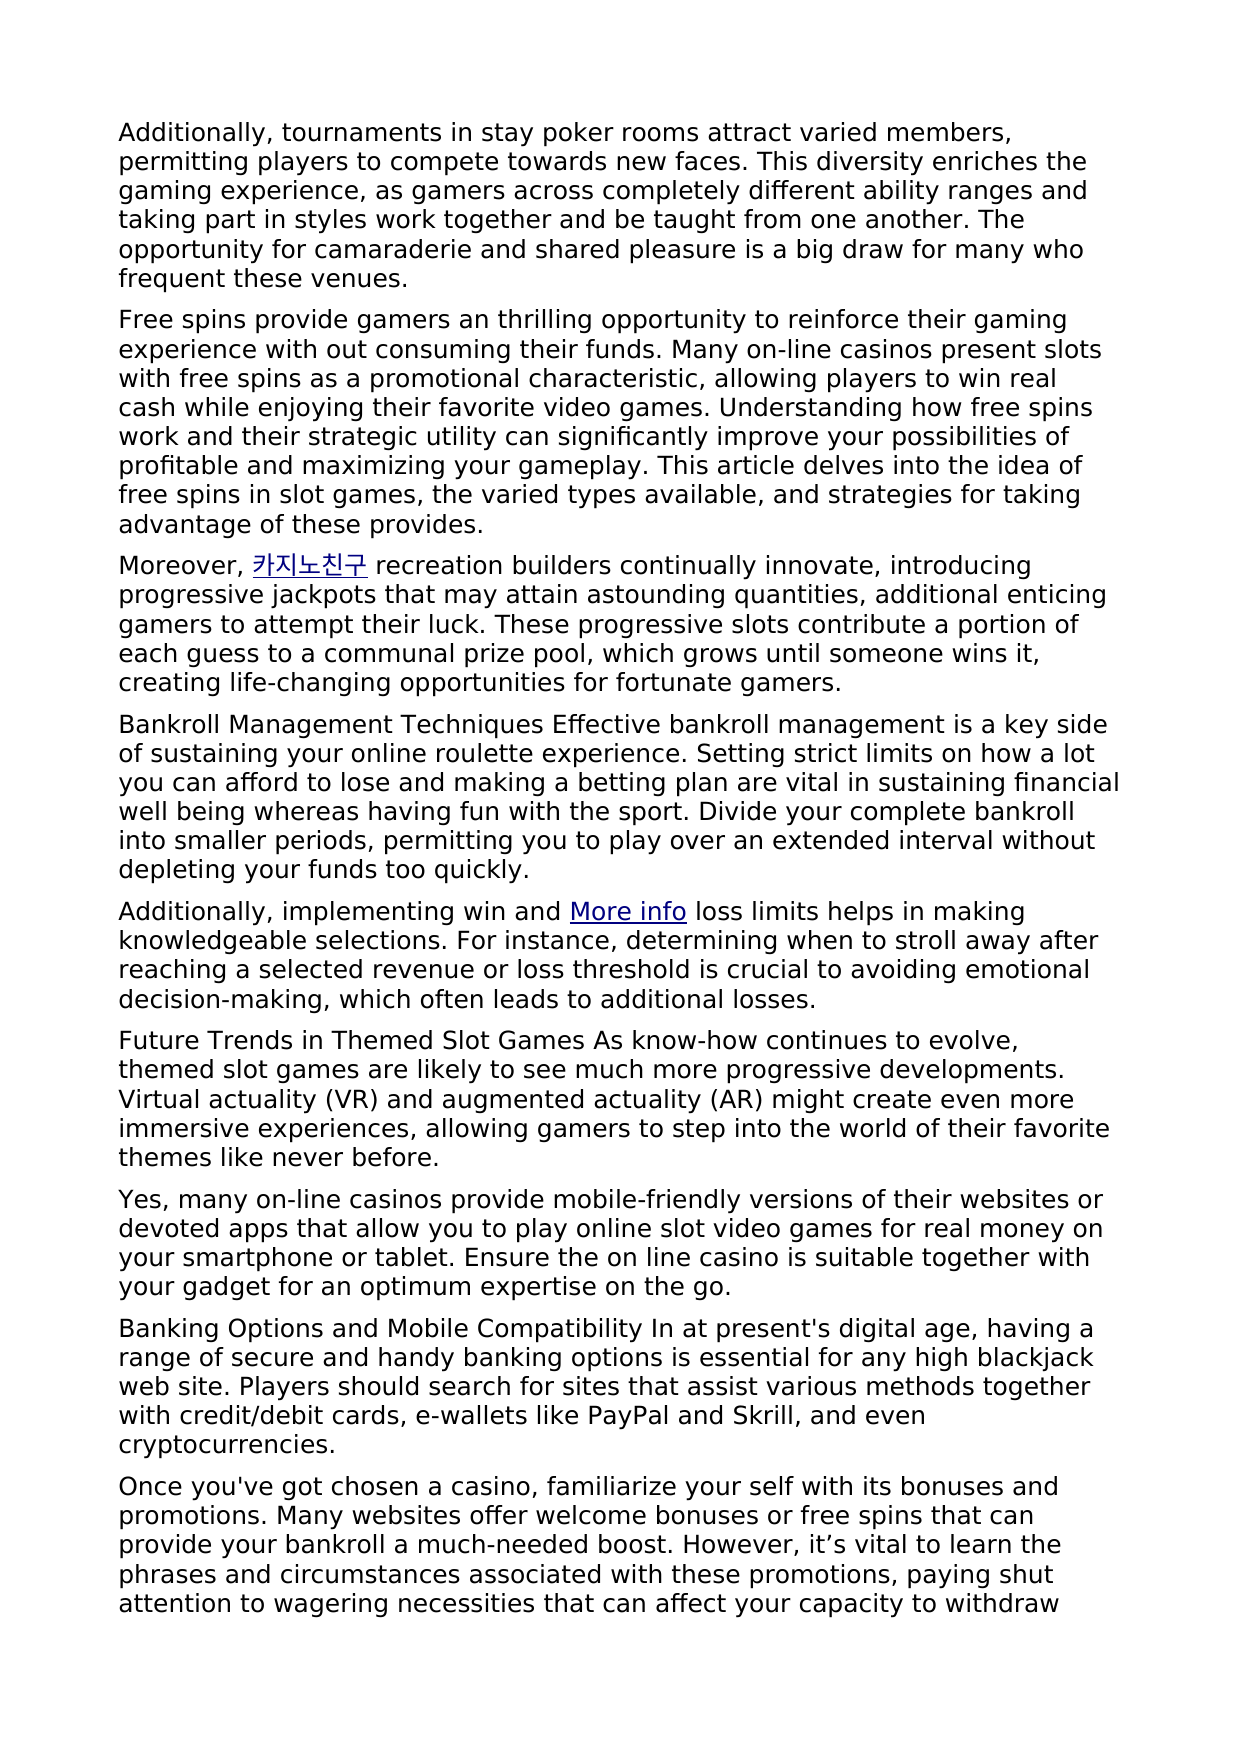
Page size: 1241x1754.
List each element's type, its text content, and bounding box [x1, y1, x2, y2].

text Banking Options and Mobile Compatibility In at present's digital age, having a range of secure and handy banking options is essential for any high blackjack web site. Players should search for sites that assist various methods together with credit/debit cards, e-wallets like PayPal and Skrill, and even cryptocurrencies. [118, 1314, 1122, 1460]
text Once you've got chosen a casino, familiarize your self with its bonuses and promotions. Many websites offer welcome bonuses or free spins that can provide your bankroll a much-needed boost. However, it’s vital to learn the phrases and circumstances associated with these promotions, paying shut attention to wagering necessities that can affect your capacity to withdraw [118, 1472, 1122, 1618]
text Additionally, implementing win and More info loss limits helps in making knowledgeable selections. For instance, determining when to stroll away after reaching a selected revenue or loss threshold is crucial to avoiding emotional decision-making, which often leads to additional losses. [118, 897, 1122, 1014]
text Moreover, 카지노친구 recreation builders continually innovate, introducing progressive jackpots that may attain astounding quantities, additional enticing gamers to attempt their luck. These progressive slots contribute a portion of each guess to a communal prize pool, which grows until someone wins it, creating life-changing opportunities for fortunate gamers. [118, 551, 1122, 697]
text Bankroll Management Techniques Effective bankroll management is a key side of sustaining your online roulette experience. Setting strict limits on how a lot you can afford to lose and making a betting plan are vital in sustaining financial well being whereas having fun with the sport. Divide your complete bankroll into smaller periods, permitting you to play over an extended interval without depleting your funds too quickly. [118, 710, 1122, 885]
text Free spins provide gamers an thrilling opportunity to reinforce their gaming experience with out consuming their funds. Many on-line casinos present slots with free spins as a promotional characteristic, allowing players to win real cash while enjoying their favorite video games. Understanding how free spins work and their strategic utility can significantly improve your possibilities of profitable and maximizing your gameplay. This article delves into the idea of free spins in slot games, the varied types available, and strategies for taking advantage of these provides. [118, 306, 1122, 539]
text Future Trends in Themed Slot Games As know-how continues to evolve, themed slot games are likely to see much more progressive developments. Virtual actuality (VR) and augmented actuality (AR) might create even more immersive experiences, allowing gamers to step into the world of their favorite themes like never before. [118, 1026, 1122, 1172]
text Yes, many on-line casinos provide mobile-friendly versions of their websites or devoted apps that allow you to play online slot video games for real money on your smartphone or tablet. Ensure the on line casino is suitable together with your gadget for an optimum expertise on the go. [118, 1185, 1122, 1301]
text Additionally, tournaments in stay poker rooms attract varied members, permitting players to compete towards new faces. This diversity enriches the gaming experience, as gamers across completely different ability ranges and taking part in styles work together and be taught from one another. The opportunity for camaraderie and shared pleasure is a big draw for many who frequent these venues. [118, 118, 1122, 293]
